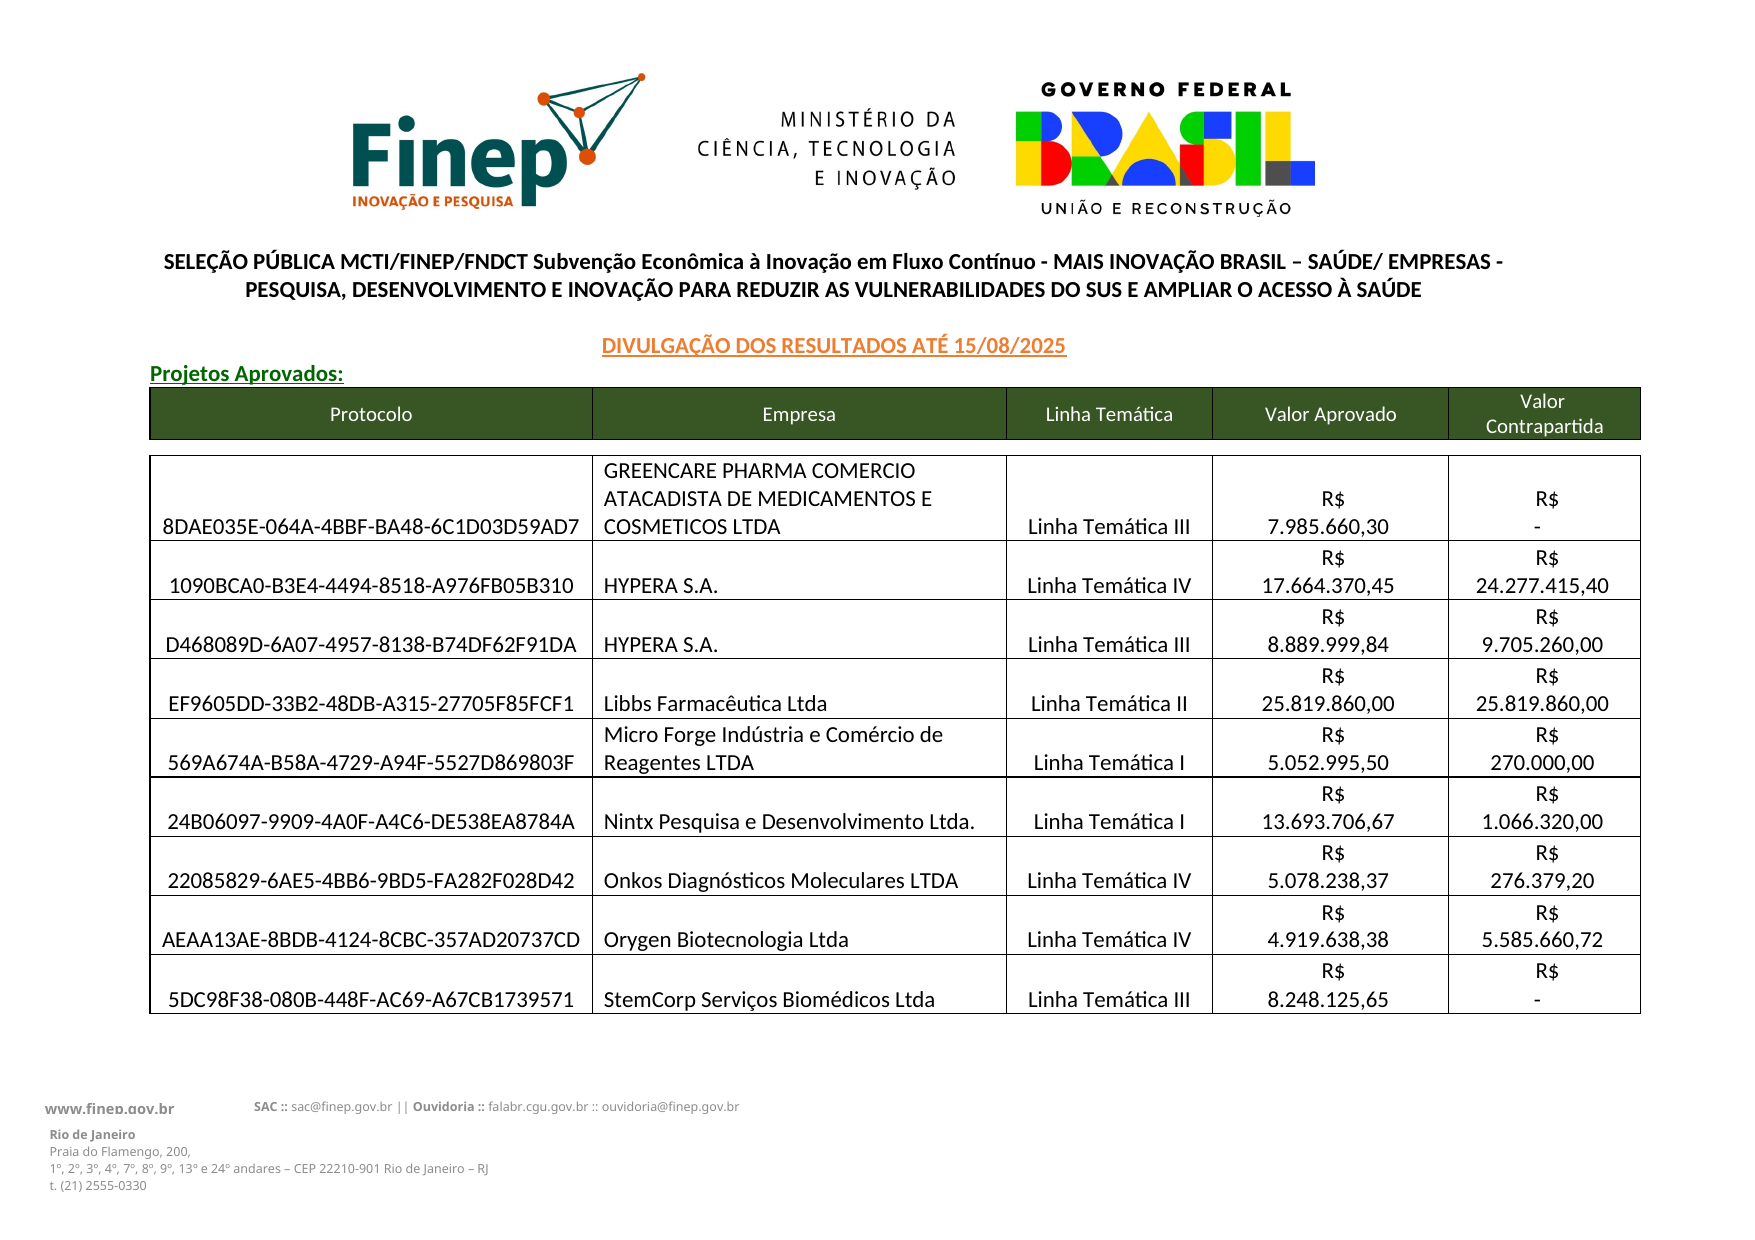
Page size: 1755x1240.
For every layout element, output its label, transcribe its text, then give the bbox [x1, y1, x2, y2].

table_cell 8DAE035E-064A-4BBF-BA48-6C1D03D59AD7 [151, 456, 592, 540]
table_cell R$ 8.248.125,65 [1213, 955, 1448, 1013]
table_cell R$ 24.277.415,40 [1449, 541, 1640, 599]
table_cell Linha Temática III [1007, 955, 1212, 1013]
table_cell AEAA13AE-8BDB-4124-8CBC-357AD20737CD [151, 896, 592, 954]
table_cell HYPERA S.A. [593, 541, 1006, 599]
table_cell R$ 4.919.638,38 [1213, 896, 1448, 954]
table_cell R$ 1.066.320,00 [1449, 778, 1640, 836]
table_cell Linha Temática IV [1007, 837, 1212, 894]
table_cell Nintx Pesquisa e Desenvolvimento Ltda. [593, 778, 1006, 836]
table_cell GREENCARE PHARMA COMERCIO ATACADISTA DE MEDICAMENTOS E COSMETICOS LTDA [593, 456, 1006, 540]
table_cell StemCorp Serviços Biomédicos Ltda [593, 955, 1006, 1013]
table_cell D468089D-6A07-4957-8138-B74DF62F91DA [151, 600, 592, 658]
table_cell Linha Temática I [1007, 778, 1212, 836]
table_cell Orygen Biotecnologia Ltda [593, 896, 1006, 954]
table_cell 5DC98F38-080B-448F-AC69-A67CB1739571 [151, 955, 592, 1013]
table_cell R$ 9.705.260,00 [1449, 600, 1640, 658]
table_cell 1090BCA0-B3E4-4494-8518-A976FB05B310 [151, 541, 592, 599]
table_cell HYPERA S.A. [593, 600, 1006, 658]
table_cell R$ - [1449, 456, 1640, 540]
table_cell R$ 270.000,00 [1449, 719, 1640, 776]
table_cell Linha Temática II [1007, 659, 1212, 717]
table_cell R$ 25.819.860,00 [1213, 659, 1448, 717]
table_cell R$ 17.664.370,45 [1213, 541, 1448, 599]
table_cell R$ 5.585.660,72 [1449, 896, 1640, 954]
table_cell R$ 7.985.660,30 [1213, 456, 1448, 540]
table_cell Linha Temática IV [1007, 541, 1212, 599]
table_cell Linha Temática I [1007, 719, 1212, 776]
table_cell Linha Temática III [1007, 600, 1212, 658]
table_cell R$ 13.693.706,67 [1213, 778, 1448, 836]
table_cell Linha Temática IV [1007, 896, 1212, 954]
table_cell Micro Forge Indústria e Comércio de Reagentes LTDA [593, 719, 1006, 776]
table_cell EF9605DD-33B2-48DB-A315-27705F85FCF1 [151, 659, 592, 717]
table_cell R$ 276.379,20 [1449, 837, 1640, 894]
table_cell 22085829-6AE5-4BB6-9BD5-FA282F028D42 [151, 837, 592, 894]
table_cell 569A674A-B58A-4729-A94F-5527D869803F [151, 719, 592, 776]
table_cell R$ 8.889.999,84 [1213, 600, 1448, 658]
table_cell R$ 25.819.860,00 [1449, 659, 1640, 717]
table_cell R$ - [1449, 955, 1640, 1013]
table_cell Libbs Farmacêutica Ltda [593, 659, 1006, 717]
table_cell R$ 5.052.995,50 [1213, 719, 1448, 776]
table_cell 24B06097-9909-4A0F-A4C6-DE538EA8784A [151, 778, 592, 836]
table_cell Onkos Diagnósticos Moleculares LTDA [593, 837, 1006, 894]
table_cell Linha Temática III [1007, 456, 1212, 540]
table_cell R$ 5.078.238,37 [1213, 837, 1448, 894]
